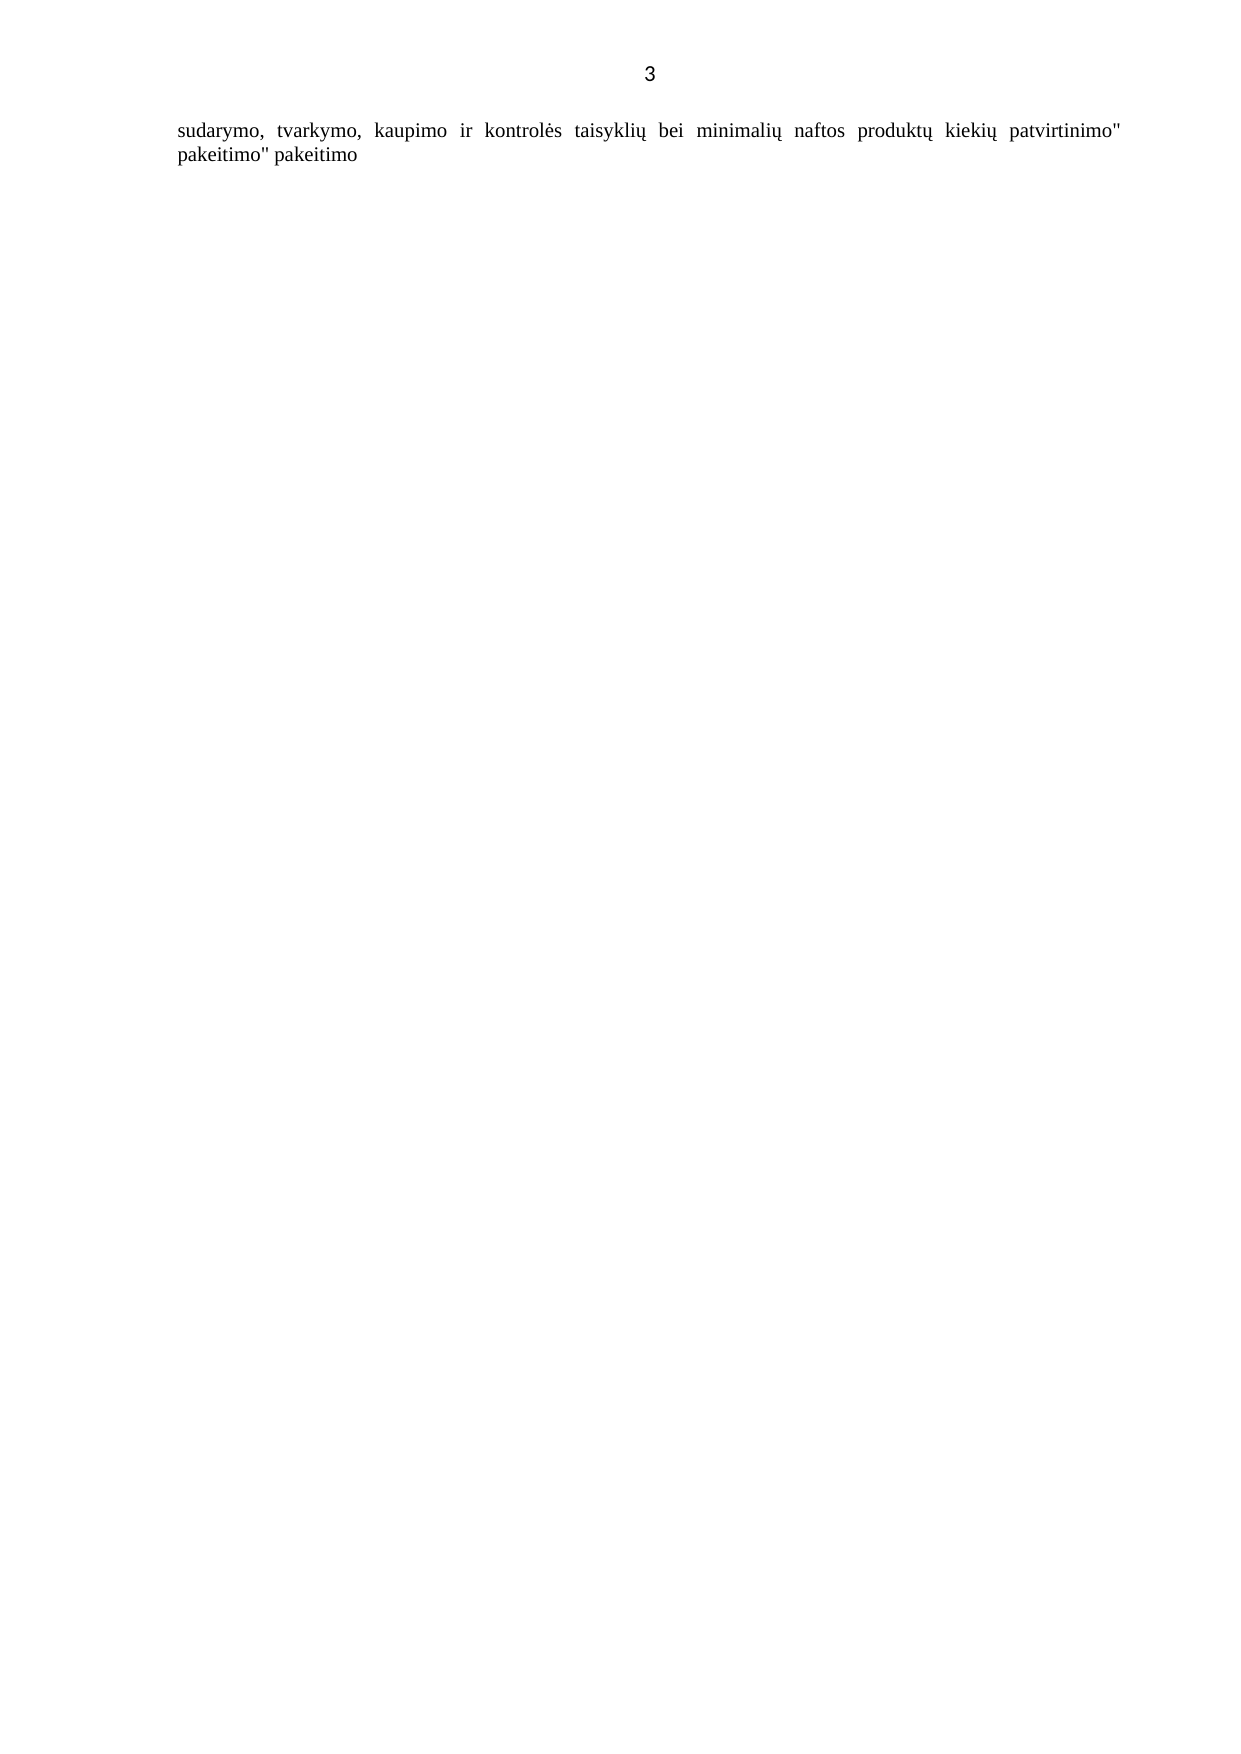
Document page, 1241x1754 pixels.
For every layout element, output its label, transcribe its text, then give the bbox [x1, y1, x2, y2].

text sudarymo, tvarkymo, kaupimo ir kontrolės taisyklių bei minimalių naftos produktų kiekių patvirtinimo" pakeitimo" pakeitimo [177, 118, 1122, 166]
